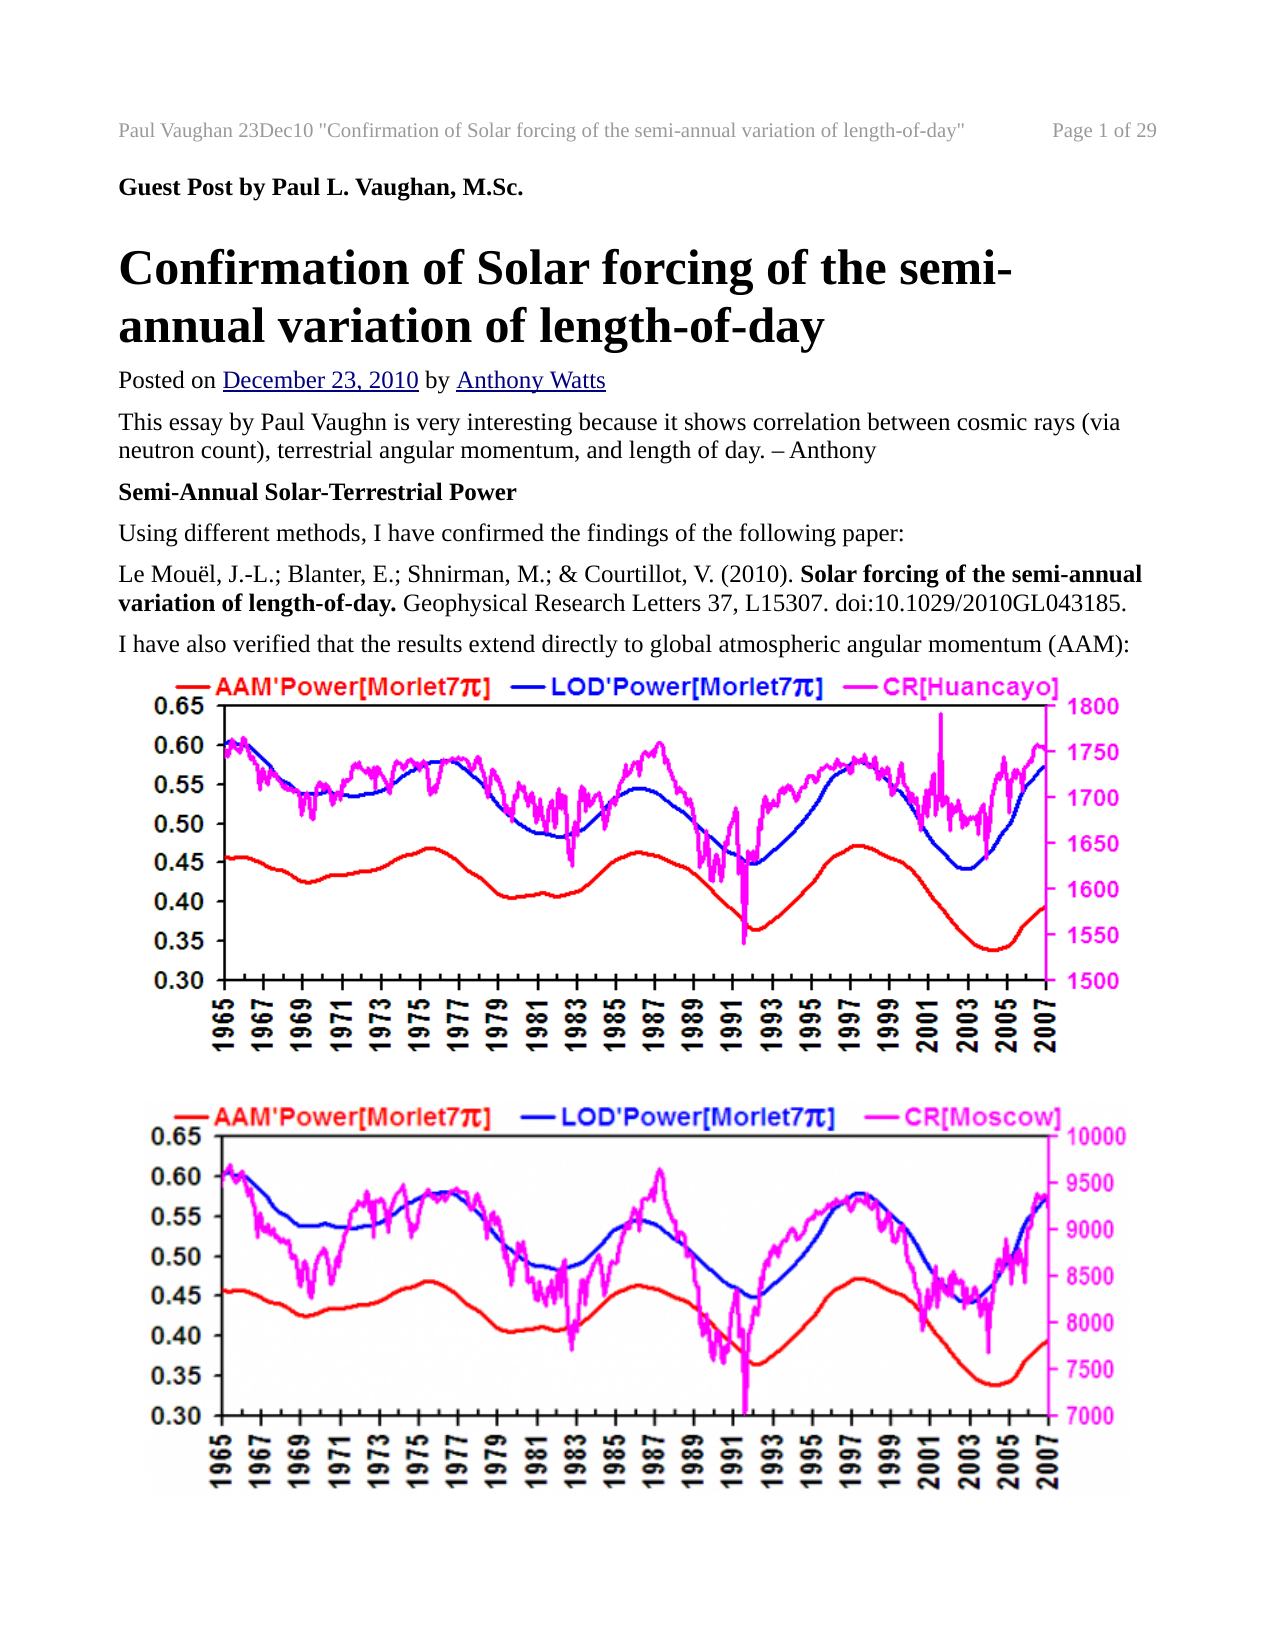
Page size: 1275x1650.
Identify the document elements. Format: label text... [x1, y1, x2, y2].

text I have also verified that the results extend directly to global atmospheric angular momentum (AAM): [118, 629, 1157, 658]
text Guest Post by Paul L. Vaughan, M.Sc. [118, 172, 1157, 200]
text Le Mouël, J.-L.; Blanter, E.; Shnirman, M.; & Courtillot, V. (2010). Solar forcing of the semi-annual variation of length-of-day. Geophysical Research Letters 37, L15307. doi:10.1029/2010GL043185. [118, 559, 1157, 617]
text Posted on December 23, 2010 by Anthony Watts [118, 365, 1157, 394]
subtitle Confirmation of Solar forcing of the semi-annual variation of length-of-day [118, 238, 1157, 353]
text This essay by Paul Vaughn is very interesting because it shows correlation between cosmic rays (via neutron count), terrestrial angular momentum, and length of day. – Anthony [118, 407, 1157, 464]
text Using different methods, I have confirmed the findings of the following paper: [118, 518, 1157, 547]
picture [147, 670, 1128, 1059]
text Semi-Annual Solar-Terrestrial Power [118, 477, 1157, 505]
